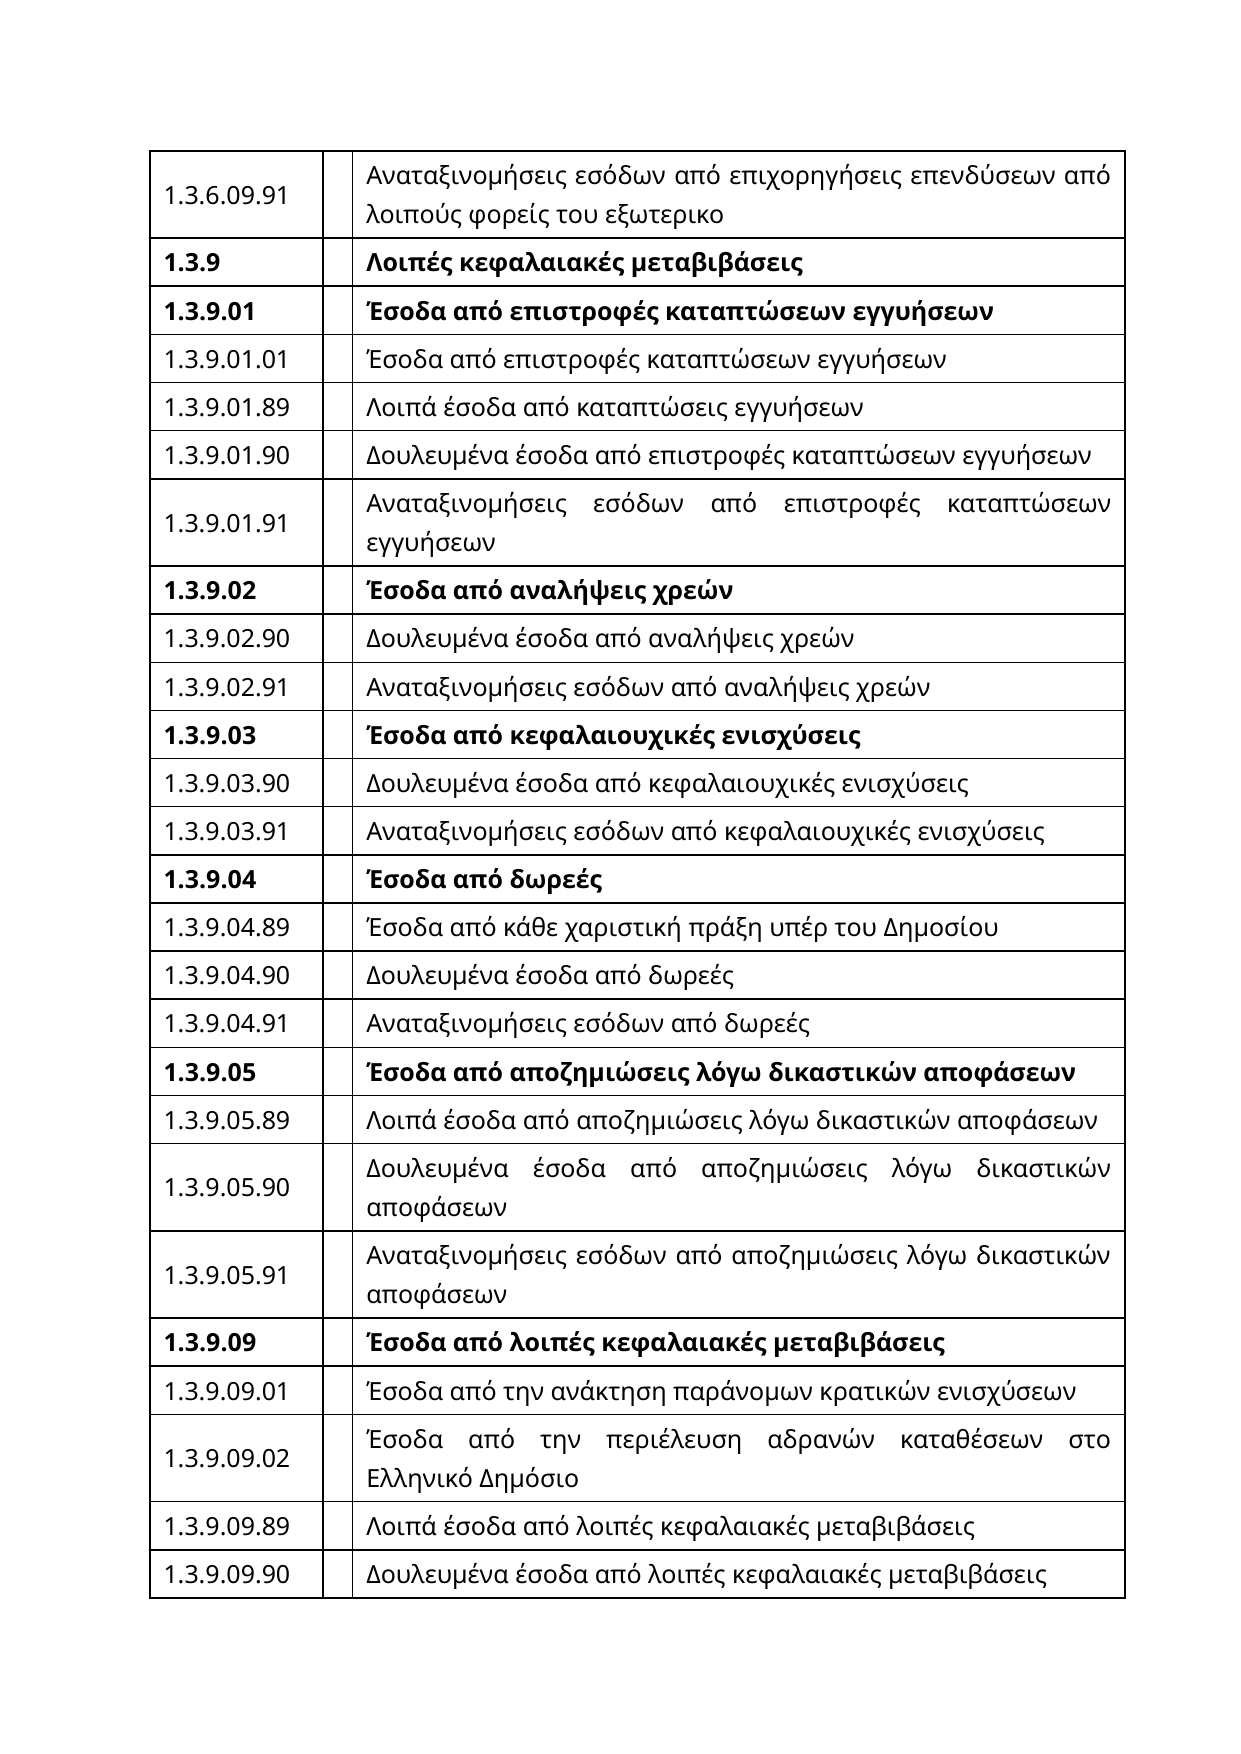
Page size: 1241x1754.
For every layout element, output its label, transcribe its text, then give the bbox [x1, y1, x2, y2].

table_cell Δουλευμένα έσοδα από επιστροφές καταπτώσεων εγγυήσεων [353, 431, 1124, 478]
table_cell Λοιπά έσοδα από καταπτώσεις εγγυήσεων [353, 383, 1124, 430]
table_cell Αναταξινομήσεις εσόδων από επιστροφές καταπτώσεων εγγυήσεων [353, 480, 1124, 565]
table_cell 1.3.9.09.02 [151, 1415, 322, 1501]
table_cell 1.3.9.09.01 [151, 1367, 322, 1413]
table_cell [324, 952, 352, 998]
table_cell Δουλευμένα έσοδα από κεφαλαιουχικές ενισχύσεις [353, 759, 1124, 806]
table_cell 1.3.9.02 [151, 567, 322, 613]
table_cell [324, 1232, 352, 1317]
table_cell 1.3.9.02.91 [151, 663, 322, 709]
table_cell [324, 759, 352, 806]
table_cell Δουλευμένα έσοδα από λοιπές κεφαλαιακές μεταβιβάσεις [353, 1551, 1124, 1597]
table_cell 1.3.9.02.90 [151, 615, 322, 661]
table_cell 1.3.9.03.90 [151, 759, 322, 806]
table_cell [324, 1367, 352, 1413]
table_cell Έσοδα από κάθε χαριστική πράξη υπέρ του Δημοσίου [353, 904, 1124, 950]
table_cell [324, 239, 352, 285]
table_cell 1.3.9.04 [151, 856, 322, 902]
table_cell 1.3.9.04.89 [151, 904, 322, 950]
table_cell [324, 1144, 352, 1230]
table_cell [324, 1415, 352, 1501]
table_cell Έσοδα από την ανάκτηση παράνομων κρατικών ενισχύσεων [353, 1367, 1124, 1413]
table_cell Λοιπές κεφαλαιακές μεταβιβάσεις [353, 239, 1124, 285]
table_cell [324, 807, 352, 854]
table_cell 1.3.9.09.90 [151, 1551, 322, 1597]
table_cell [324, 480, 352, 565]
table_cell Έσοδα από επιστροφές καταπτώσεων εγγυήσεων [353, 287, 1124, 333]
table_cell [324, 615, 352, 661]
table_cell [324, 1096, 352, 1143]
table_cell 1.3.9.05.90 [151, 1144, 322, 1230]
table_cell 1.3.6.09.91 [151, 152, 322, 237]
table_cell Δουλευμένα έσοδα από αναλήψεις χρεών [353, 615, 1124, 661]
table_cell [324, 335, 352, 382]
table_cell Δουλευμένα έσοδα από δωρεές [353, 952, 1124, 998]
table_cell Αναταξινομήσεις εσόδων από κεφαλαιουχικές ενισχύσεις [353, 807, 1124, 854]
table_cell 1.3.9.01.90 [151, 431, 322, 478]
table_cell Έσοδα από την περιέλευση αδρανών καταθέσεων στο Ελληνικό Δημόσιο [353, 1415, 1124, 1501]
table_cell 1.3.9.01.01 [151, 335, 322, 382]
table_cell Έσοδα από επιστροφές καταπτώσεων εγγυήσεων [353, 335, 1124, 382]
table_cell 1.3.9.04.91 [151, 1000, 322, 1046]
table_cell 1.3.9.03.91 [151, 807, 322, 854]
table_cell Αναταξινομήσεις εσόδων από δωρεές [353, 1000, 1124, 1046]
table_cell [324, 1048, 352, 1094]
table_cell 1.3.9.03 [151, 711, 322, 758]
table_cell [324, 431, 352, 478]
table_cell 1.3.9.01 [151, 287, 322, 333]
table_cell Έσοδα από λοιπές κεφαλαιακές μεταβιβάσεις [353, 1319, 1124, 1365]
table_cell Έσοδα από δωρεές [353, 856, 1124, 902]
table_cell Έσοδα από αποζημιώσεις λόγω δικαστικών αποφάσεων [353, 1048, 1124, 1094]
table_cell [324, 383, 352, 430]
table_cell Αναταξινομήσεις εσόδων από επιχορηγήσεις επενδύσεων από λοιπούς φορείς του εξωτερικο [353, 152, 1124, 237]
table_cell 1.3.9.09.89 [151, 1502, 322, 1549]
table_cell 1.3.9.05.91 [151, 1232, 322, 1317]
table_cell [324, 1502, 352, 1549]
table_cell [324, 567, 352, 613]
table_cell Λοιπά έσοδα από λοιπές κεφαλαιακές μεταβιβάσεις [353, 1502, 1124, 1549]
table_cell 1.3.9.05.89 [151, 1096, 322, 1143]
table_cell [324, 711, 352, 758]
table_cell 1.3.9.01.89 [151, 383, 322, 430]
table_cell 1.3.9.05 [151, 1048, 322, 1094]
table_cell Έσοδα από αναλήψεις χρεών [353, 567, 1124, 613]
table_cell [324, 1551, 352, 1597]
table_cell [324, 904, 352, 950]
table_cell [324, 663, 352, 709]
table_cell Έσοδα από κεφαλαιουχικές ενισχύσεις [353, 711, 1124, 758]
table_cell 1.3.9.01.91 [151, 480, 322, 565]
table_cell [324, 152, 352, 237]
table_cell 1.3.9 [151, 239, 322, 285]
table_cell Αναταξινομήσεις εσόδων από αποζημιώσεις λόγω δικαστικών αποφάσεων [353, 1232, 1124, 1317]
table_cell 1.3.9.09 [151, 1319, 322, 1365]
table_cell Αναταξινομήσεις εσόδων από αναλήψεις χρεών [353, 663, 1124, 709]
table_cell Λοιπά έσοδα από αποζημιώσεις λόγω δικαστικών αποφάσεων [353, 1096, 1124, 1143]
table_cell [324, 1319, 352, 1365]
table_cell [324, 287, 352, 333]
table_cell 1.3.9.04.90 [151, 952, 322, 998]
table_cell [324, 1000, 352, 1046]
table_cell [324, 856, 352, 902]
table_cell Δουλευμένα έσοδα από αποζημιώσεις λόγω δικαστικών αποφάσεων [353, 1144, 1124, 1230]
